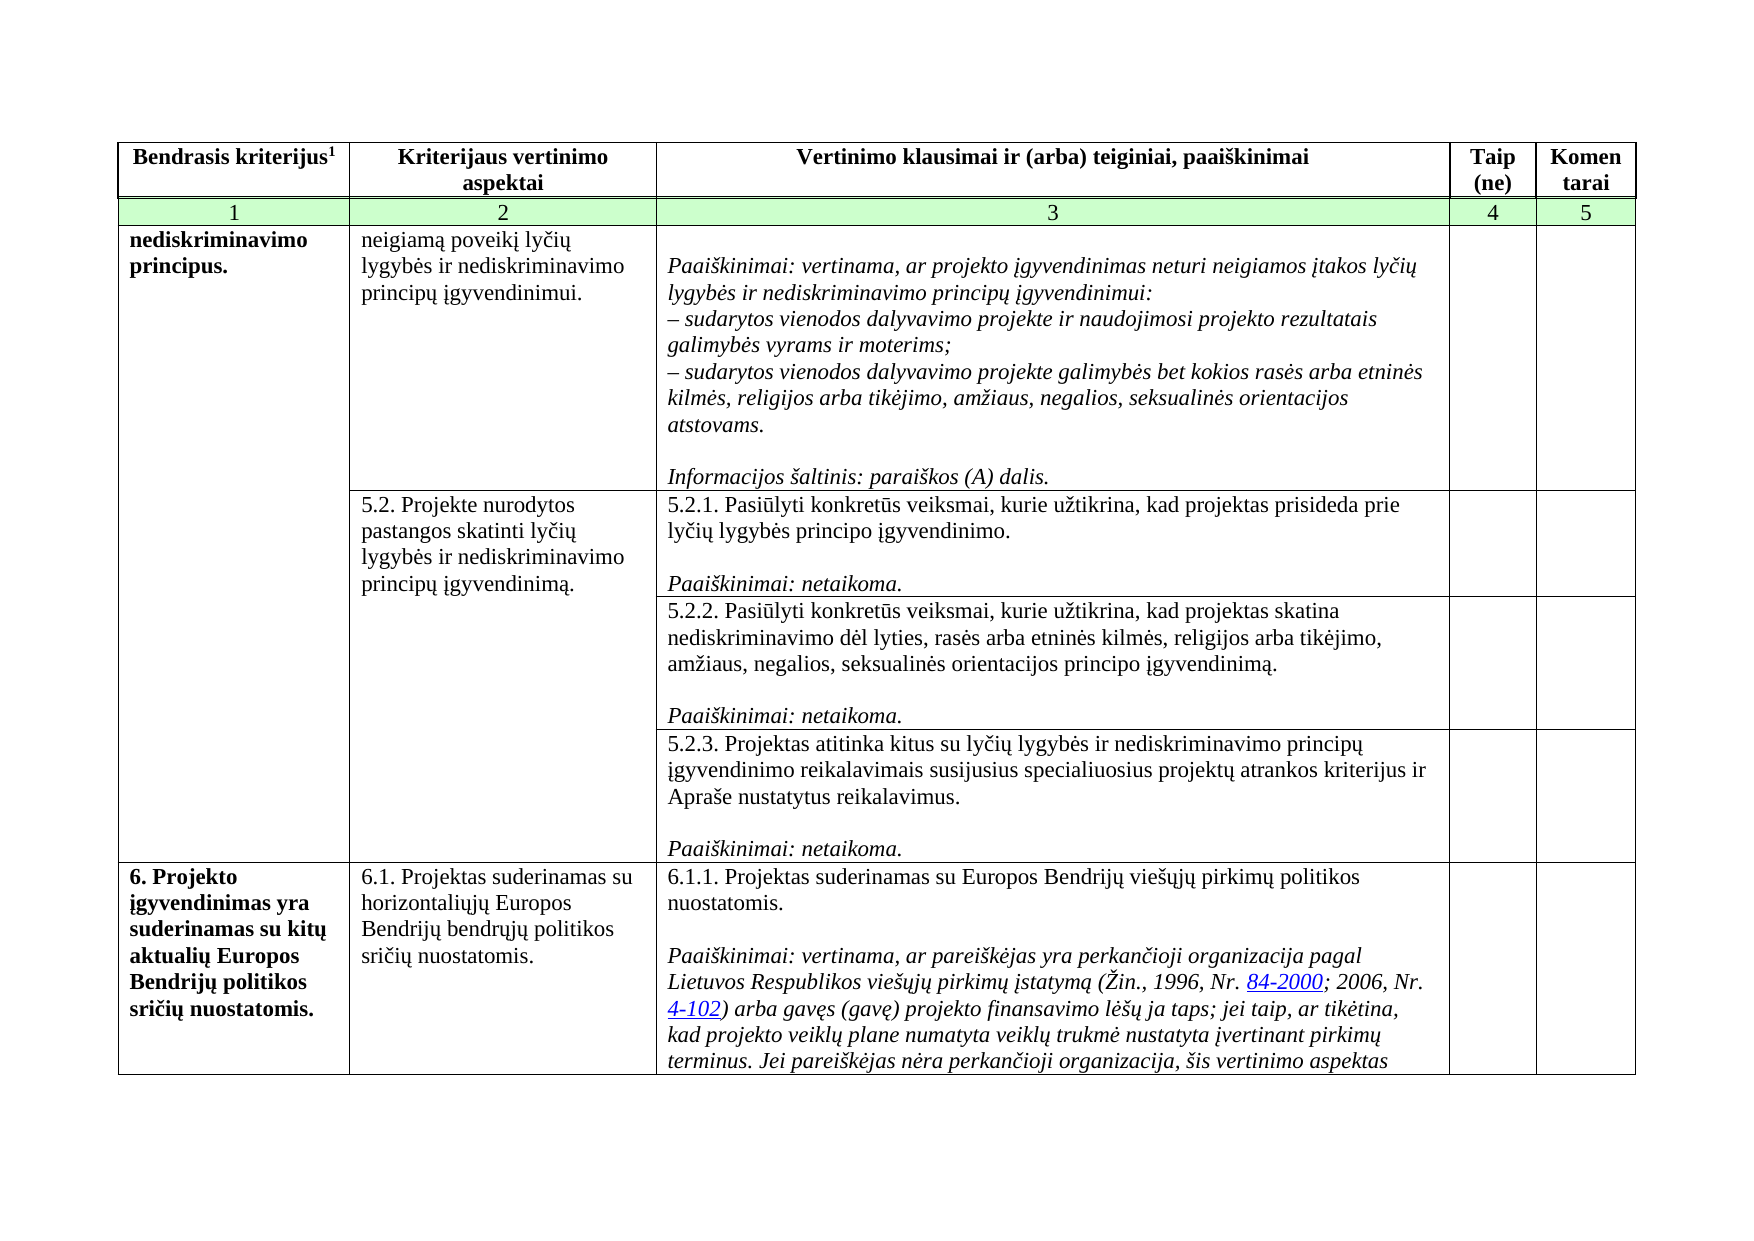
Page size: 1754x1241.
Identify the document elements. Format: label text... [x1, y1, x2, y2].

table_cell [1537, 491, 1635, 596]
table_cell 6.1.1. Projektas suderinamas su Europos Bendrijų viešųjų pirkimų politikos nuostatomis. Paaiškinimai: vertinama, ar pareiškėjas yra perkančioji organizacija pagal Lietuvos Respublikos viešųjų pirkimų įstatymą (Žin., 1996, Nr. 84-2000; 2006, Nr. 4-102) arba gavęs (gavę) projekto finansavimo lėšų ja taps; jei taip, ar tikėtina, kad projekto veiklų plane numatyta veiklų trukmė nustatyta įvertinant pirkimų terminus. Jei pareiškėjas nėra perkančioji organizacija, šis vertinimo aspektas [657, 863, 1449, 1074]
table_cell [1537, 730, 1635, 862]
table_cell 6.1. Projektas suderinamas su horizontaliųjų Europos Bendrijų bendrųjų politikos sričių nuostatomis. [350, 863, 656, 1074]
table_cell 5.2.3. Projektas atitinka kitus su lyčių lygybės ir nediskriminavimo principų įgyvendinimo reikalavimais susijusius specialiuosius projektų atrankos kriterijus ir Apraše nustatytus reikalavimus. Paaiškinimai: netaikoma. [657, 730, 1449, 862]
table_cell 5 [1537, 199, 1635, 225]
table_cell [1537, 226, 1635, 490]
table_header Kriterijaus vertinimo aspektai [350, 143, 656, 196]
table_header Taip (ne) [1451, 143, 1535, 196]
table_cell 5.2. Projekte nurodytos pastangos skatinti lyčių lygybės ir nediskriminavimo principų įgyvendinimą. [350, 491, 656, 862]
table_header Bendrasis kriterijus1 [119, 143, 349, 196]
table_cell Paaiškinimai: vertinama, ar projekto įgyvendinimas neturi neigiamos įtakos lyčių lygybės ir nediskriminavimo principų įgyvendinimui: – sudarytos vienodos dalyvavimo projekte ir naudojimosi projekto rezultatais galimybės vyrams ir moterims; – sudarytos vienodos dalyvavimo projekte galimybės bet kokios rasės arba etninės kilmės, religijos arba tikėjimo, amžiaus, negalios, seksualinės orientacijos atstovams. Informacijos šaltinis: paraiškos (A) dalis. [657, 226, 1449, 490]
table_cell [1450, 730, 1536, 862]
table_header Komentarai [1537, 143, 1635, 196]
table_cell 5.2.1. Pasiūlyti konkretūs veiksmai, kurie užtikrina, kad projektas prisideda prie lyčių lygybės principo įgyvendinimo. Paaiškinimai: netaikoma. [657, 491, 1449, 596]
table_header Vertinimo klausimai ir (arba) teiginiai, paaiškinimai [657, 143, 1449, 196]
table_cell nediskriminavimo principus. [119, 226, 349, 862]
table_cell [1450, 863, 1536, 1074]
table_cell [1450, 226, 1536, 490]
table_cell 5.2.2. Pasiūlyti konkretūs veiksmai, kurie užtikrina, kad projektas skatina nediskriminavimo dėl lyties, rasės arba etninės kilmės, religijos arba tikėjimo, amžiaus, negalios, seksualinės orientacijos principo įgyvendinimą. Paaiškinimai: netaikoma. [657, 597, 1449, 729]
table_cell [1450, 597, 1536, 729]
table_cell 1 [119, 199, 349, 225]
table_cell [1537, 863, 1635, 1074]
table_cell neigiamą poveikį lyčių lygybės ir nediskriminavimo principų įgyvendinimui. [350, 226, 656, 490]
table_cell 6. Projekto įgyvendinimas yra suderinamas su kitų aktualių Europos Bendrijų politikos sričių nuostatomis. [119, 863, 349, 1074]
table_cell [1537, 597, 1635, 729]
table_cell [1450, 491, 1536, 596]
table_cell 3 [657, 199, 1449, 225]
table_cell 2 [350, 199, 656, 225]
table_cell 4 [1450, 199, 1536, 225]
